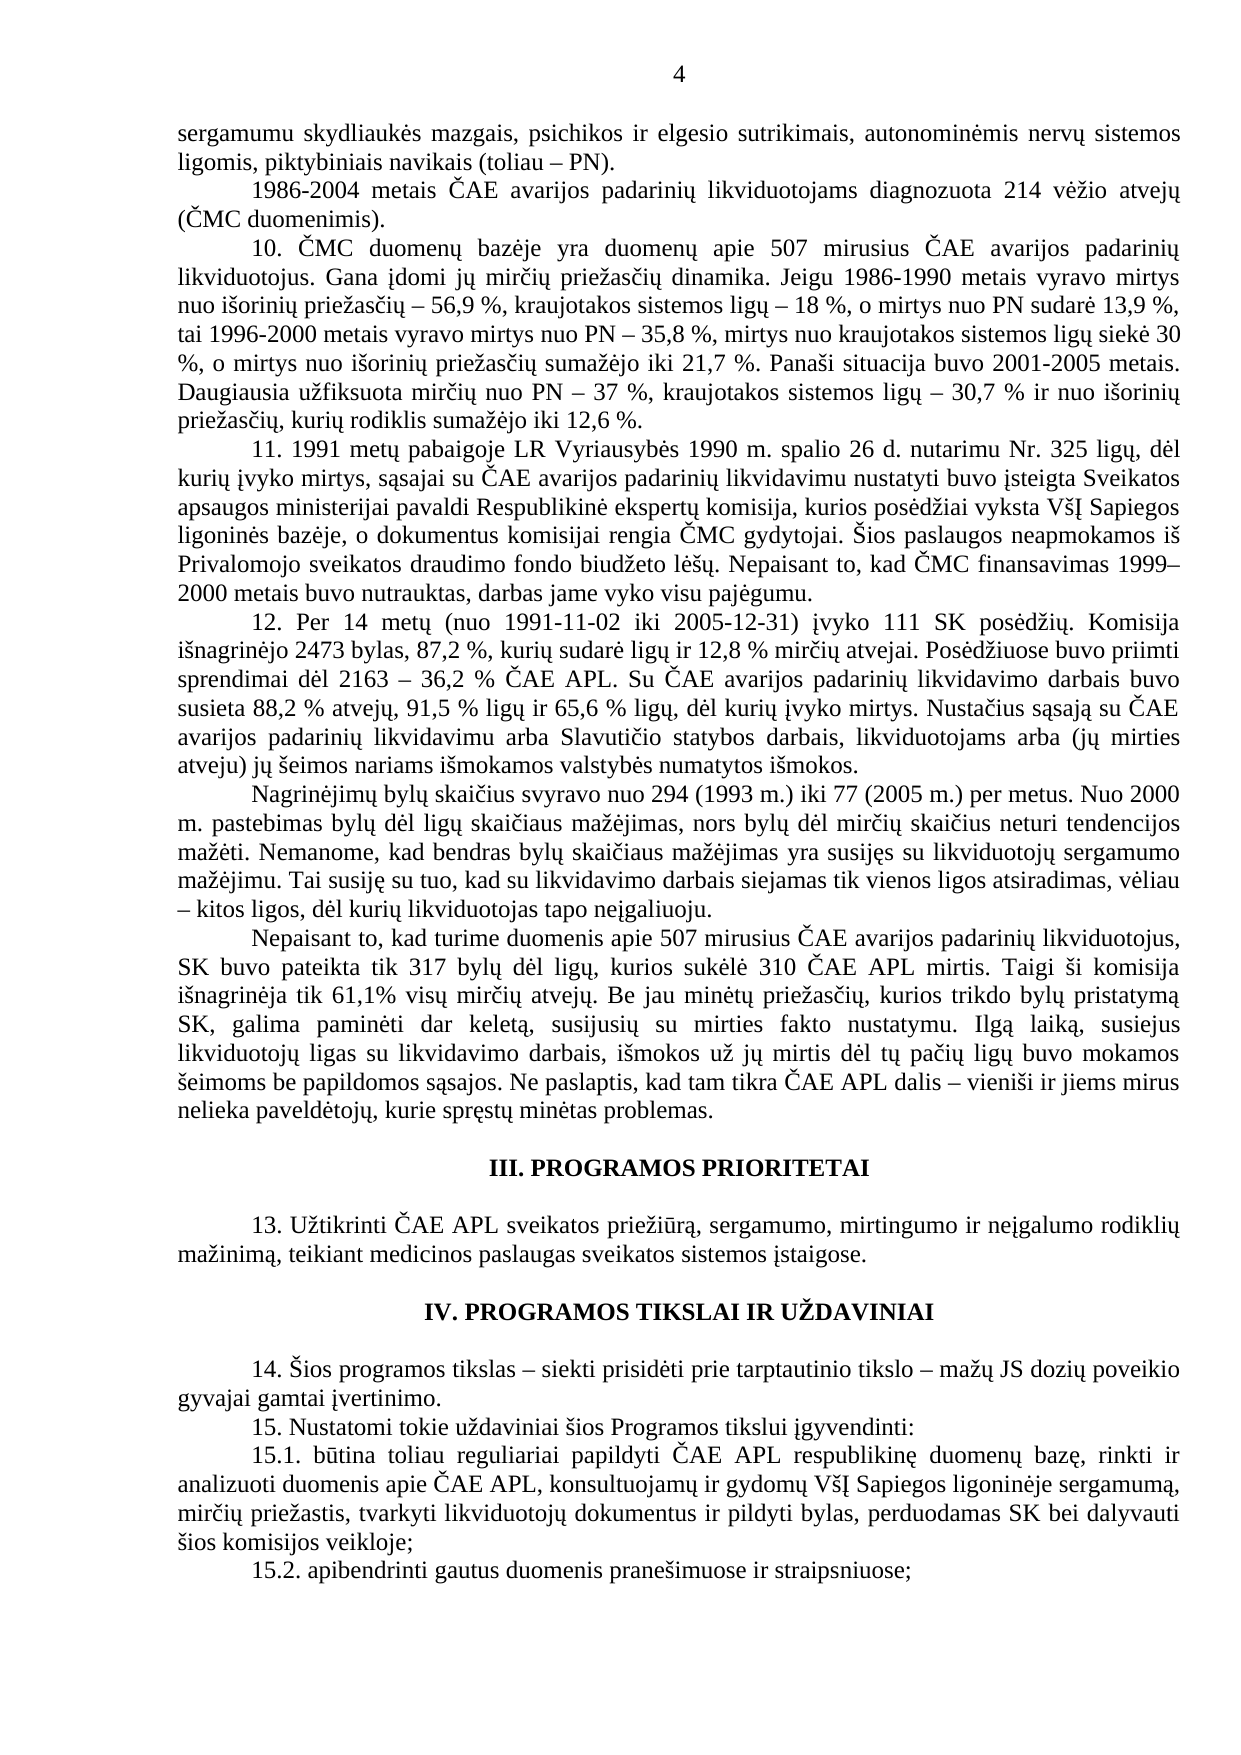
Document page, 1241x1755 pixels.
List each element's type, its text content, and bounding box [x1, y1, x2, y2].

text 13. Užtikrinti ČAE APL sveikatos priežiūrą, sergamumo, mirtingumo ir neįgalumo rodiklių mažinimą, teikiant medicinos paslaugas sveikatos sistemos įstaigose. [177, 1211, 1181, 1268]
text 12. Per 14 metų (nuo 1991-11-02 iki 2005-12-31) įvyko 111 SK posėdžių. Komisija išnagrinėjo 2473 bylas, 87,2 %, kurių sudarė ligų ir 12,8 % mirčių atvejai. Posėdžiuose buvo priimti sprendimai dėl 2163 – 36,2 % ČAE APL. Su ČAE avarijos padarinių likvidavimo darbais buvo susieta 88,2 % atvejų, 91,5 % ligų ir 65,6 % ligų, dėl kurių įvyko mirtys. Nustačius sąsają su ČAE avarijos padarinių likvidavimu arba Slavutičio statybos darbais, likviduotojams arba (jų mirties atveju) jų šeimos nariams išmokamos valstybės numatytos išmokos. [177, 607, 1181, 779]
text 11. 1991 metų pabaigoje LR Vyriausybės 1990 m. spalio 26 d. nutarimu Nr. 325 ligų, dėl kurių įvyko mirtys, sąsajai su ČAE avarijos padarinių likvidavimu nustatyti buvo įsteigta Sveikatos apsaugos ministerijai pavaldi Respublikinė ekspertų komisija, kurios posėdžiai vyksta VšĮ Sapiegos ligoninės bazėje, o dokumentus komisijai rengia ČMC gydytojai. Šios paslaugos neapmokamos iš Privalomojo sveikatos draudimo fondo biudžeto lėšų. Nepaisant to, kad ČMC finansavimas 1999–2000 metais buvo nutrauktas, darbas jame vyko visu pajėgumu. [177, 434, 1181, 607]
text Nagrinėjimų bylų skaičius svyravo nuo 294 (1993 m.) iki 77 (2005 m.) per metus. Nuo 2000 m. pastebimas bylų dėl ligų skaičiaus mažėjimas, nors bylų dėl mirčių skaičius neturi tendencijos mažėti. Nemanome, kad bendras bylų skaičiaus mažėjimas yra susijęs su likviduotojų sergamumo mažėjimu. Tai susiję su tuo, kad su likvidavimo darbais siejamas tik vienos ligos atsiradimas, vėliau – kitos ligos, dėl kurių likviduotojas tapo neįgaliuoju. [177, 779, 1181, 923]
text 15.1. būtina toliau reguliariai papildyti ČAE APL respublikinę duomenų bazę, rinkti ir analizuoti duomenis apie ČAE APL, konsultuojamų ir gydomų VšĮ Sapiegos ligoninėje sergamumą, mirčių priežastis, tvarkyti likviduotojų dokumentus ir pildyti bylas, perduodamas SK bei dalyvauti šios komisijos veikloje; [177, 1441, 1181, 1556]
text 15.2. apibendrinti gautus duomenis pranešimuose ir straipsniuose; [177, 1556, 1181, 1584]
text 10. ČMC duomenų bazėje yra duomenų apie 507 mirusius ČAE avarijos padarinių likviduotojus. Gana įdomi jų mirčių priežasčių dinamika. Jeigu 1986-1990 metais vyravo mirtys nuo išorinių priežasčių – 56,9 %, kraujotakos sistemos ligų – 18 %, o mirtys nuo PN sudarė 13,9 %, tai 1996-2000 metais vyravo mirtys nuo PN – 35,8 %, mirtys nuo kraujotakos sistemos ligų siekė 30 %, o mirtys nuo išorinių priežasčių sumažėjo iki 21,7 %. Panaši situacija buvo 2001-2005 metais. Daugiausia užfiksuota mirčių nuo PN – 37 %, kraujotakos sistemos ligų – 30,7 % ir nuo išorinių priežasčių, kurių rodiklis sumažėjo iki 12,6 %. [177, 233, 1181, 434]
text 1986-2004 metais ČAE avarijos padarinių likviduotojams diagnozuota 214 vėžio atvejų (ČMC duomenimis). [177, 176, 1181, 233]
text IV. PROGRAMOS TIKSLAI IR UŽDAVINIAI [177, 1297, 1181, 1326]
text Nepaisant to, kad turime duomenis apie 507 mirusius ČAE avarijos padarinių likviduotojus, SK buvo pateikta tik 317 bylų dėl ligų, kurios sukėlė 310 ČAE APL mirtis. Taigi ši komisija išnagrinėja tik 61,1% visų mirčių atvejų. Be jau minėtų priežasčių, kurios trikdo bylų pristatymą SK, galima paminėti dar keletą, susijusių su mirties fakto nustatymu. Ilgą laiką, susiejus likviduotojų ligas su likvidavimo darbais, išmokos už jų mirtis dėl tų pačių ligų buvo mokamos šeimoms be papildomos sąsajos. Ne paslaptis, kad tam tikra ČAE APL dalis – vieniši ir jiems mirus nelieka paveldėtojų, kurie spręstų minėtas problemas. [177, 923, 1181, 1124]
text 14. Šios programos tikslas – siekti prisidėti prie tarptautinio tikslo – mažų JS dozių poveikio gyvajai gamtai įvertinimo. [177, 1354, 1181, 1412]
text 15. Nustatomi tokie uždaviniai šios Programos tikslui įgyvendinti: [177, 1412, 1181, 1441]
text sergamumu skydliaukės mazgais, psichikos ir elgesio sutrikimais, autonominėmis nervų sistemos ligomis, piktybiniais navikais (toliau – PN). [177, 118, 1181, 176]
text III. PROGRAMOS PRIORITETAI [177, 1153, 1181, 1182]
